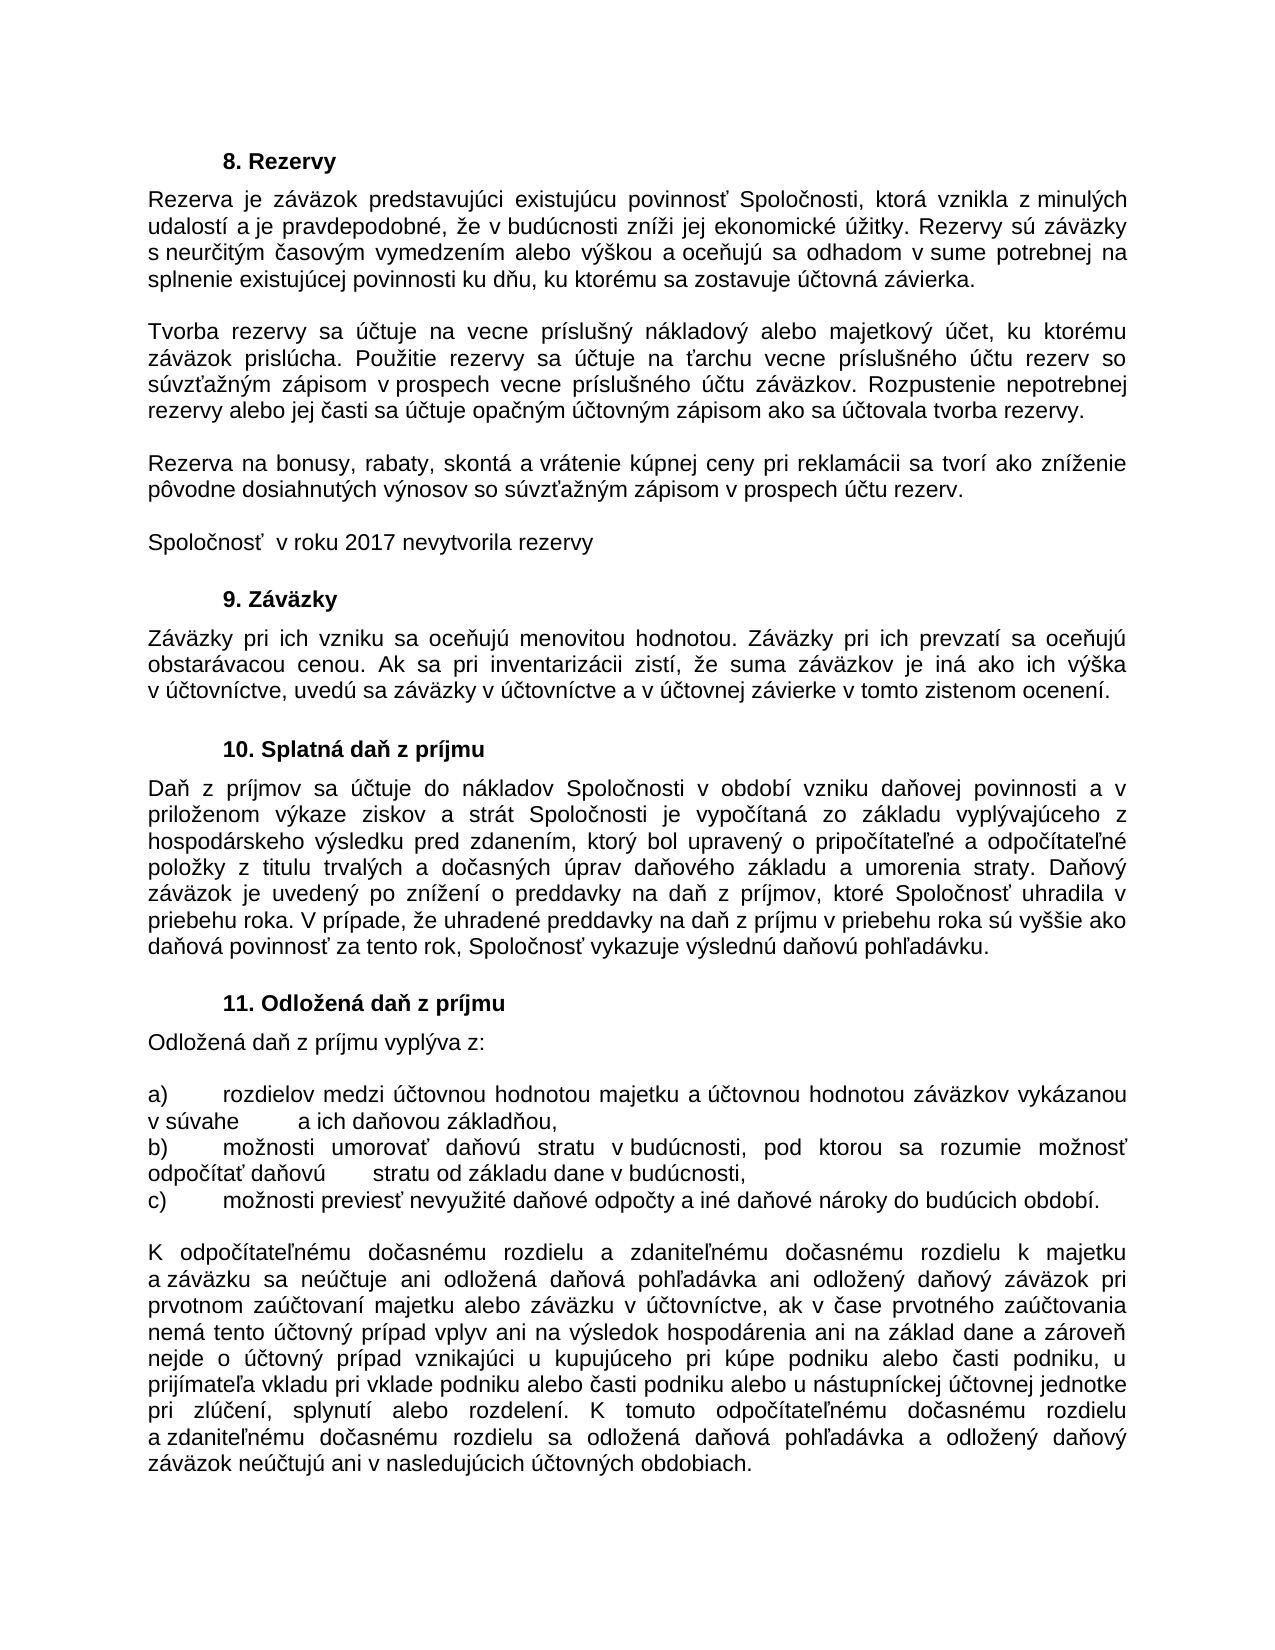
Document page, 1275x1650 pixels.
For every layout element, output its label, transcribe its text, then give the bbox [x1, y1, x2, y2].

list 11. Odložená daň z príjmu [148, 990, 1127, 1016]
text a) rozdielov medzi účtovnou hodnotou majetku a účtovnou hodnotou záväzkov vykázanou v súvahe a ich daňovou základňou, [148, 1081, 1127, 1134]
text Spoločnosť v roku 2017 nevytvorila rezervy [148, 529, 1127, 555]
text Odložená daň z príjmu vyplýva z: [148, 1028, 1127, 1055]
text c) možnosti previesť nevyužité daňové odpočty a iné daňové nároky do budúcich období. [148, 1187, 1127, 1213]
text b) možnosti umorovať daňovú stratu v budúcnosti, pod ktorou sa rozumie možnosť odpočítať daňovú stratu od základu dane v budúcnosti, [148, 1134, 1127, 1187]
list 10. Splatná daň z príjmu [148, 736, 1127, 762]
text K odpočítateľnému dočasnému rozdielu a zdaniteľnému dočasnému rozdielu k majetku a záväzku sa neúčtuje ani odložená daňová pohľadávka ani odložený daňový záväzok pri prvotnom zaúčtovaní majetku alebo záväzku v účtovníctve, ak v čase prvotného zaúčtovania nemá tento účtovný prípad vplyv ani na výsledok hospodárenia ani na základ dane a zároveň nejde o účtovný prípad vznikajúci u kupujúceho pri kúpe podniku alebo časti podniku, u prijímateľa vkladu pri vklade podniku alebo časti podniku alebo u nástupníckej účtovnej jednotke pri zlúčení, splynutí alebo rozdelení. K tomuto odpočítateľnému dočasnému rozdielu a zdaniteľnému dočasnému rozdielu sa odložená daňová pohľadávka a odložený daňový záväzok neúčtujú ani v nasledujúcich účtovných obdobiach. [148, 1239, 1127, 1477]
list 8. Rezervy [148, 148, 1127, 174]
text Rezerva na bonusy, rabaty, skontá a vrátenie kúpnej ceny pri reklamácii sa tvorí ako zníženie pôvodne dosiahnutých výnosov so súvzťažným zápisom v prospech účtu rezerv. [148, 450, 1127, 503]
text Tvorba rezervy sa účtuje na vecne príslušný nákladový alebo majetkový účet, ku ktorému záväzok prislúcha. Použitie rezervy sa účtuje na ťarchu vecne príslušného účtu rezerv so súvzťažným zápisom v prospech vecne príslušného účtu záväzkov. Rozpustenie nepotrebnej rezervy alebo jej časti sa účtuje opačným účtovným zápisom ako sa účtovala tvorba rezervy. [148, 318, 1127, 424]
text Záväzky pri ich vzniku sa oceňujú menovitou hodnotou. Záväzky pri ich prevzatí sa oceňujú obstarávacou cenou. Ak sa pri inventarizácii zistí, že suma záväzkov je iná ako ich výška v účtovníctve, uvedú sa záväzky v účtovníctve a v účtovnej závierke v tomto zistenom ocenení. [148, 624, 1127, 703]
text Daň z príjmov sa účtuje do nákladov Spoločnosti v období vzniku daňovej povinnosti a v priloženom výkaze ziskov a strát Spoločnosti je vypočítaná zo základu vyplývajúceho z hospodárskeho výsledku pred zdanením, ktorý bol upravený o pripočítateľné a odpočítateľné položky z titulu trvalých a dočasných úprav daňového základu a umorenia straty. Daňový záväzok je uvedený po znížení o preddavky na daň z príjmov, ktoré Spoločnosť uhradila v priebehu roka. V prípade, že uhradené preddavky na daň z príjmu v priebehu roka sú vyššie ako daňová povinnosť za tento rok, Spoločnosť vykazuje výslednú daňovú pohľadávku. [148, 775, 1127, 959]
text Rezerva je záväzok predstavujúci existujúcu povinnosť Spoločnosti, ktorá vznikla z minulých udalostí a je pravdepodobné, že v budúcnosti zníži jej ekonomické úžitky. Rezervy sú záväzky s neurčitým časovým vymedzením alebo výškou a oceňujú sa odhadom v sume potrebnej na splnenie existujúcej povinnosti ku dňu, ku ktorému sa zostavuje účtovná závierka. [148, 186, 1127, 292]
list 9. Záväzky [148, 586, 1127, 612]
